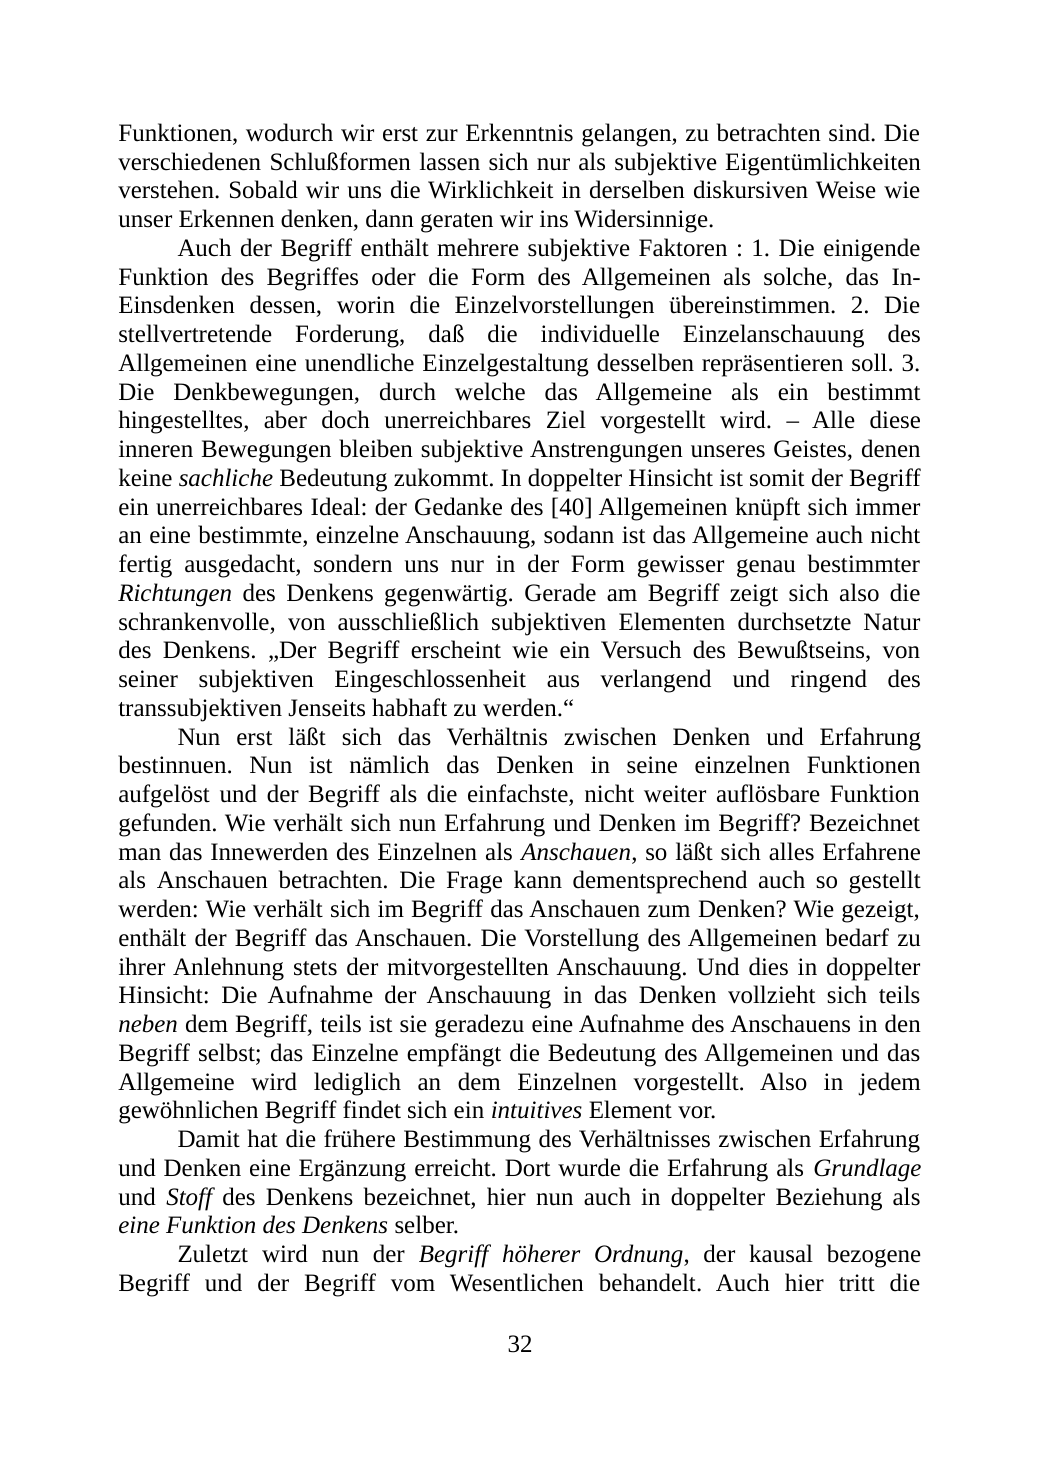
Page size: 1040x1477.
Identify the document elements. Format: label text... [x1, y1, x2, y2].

text Nun erst läßt sich das Verhältnis zwischen Denken und Erfahrung bestinnuen. Nun ist nämlich das Denken in seine einzelnen Funktionen aufgelöst und der Begriff als die einfachste, nicht weiter auflösbare Funktion gefunden. Wie verhält sich nun Erfahrung und Denken im Begriff? Bezeichnet man das Innewerden des Einzelnen als Anschauen, so läßt sich alles Erfahrene als Anschauen betrachten. Die Frage kann dementsprechend auch so gestellt werden: Wie verhält sich im Begriff das Anschauen zum Denken? Wie gezeigt, enthält der Begriff das Anschauen. Die Vorstellung des Allgemeinen bedarf zu ihrer Anlehnung stets der mitvorgestellten Anschauung. Und dies in doppelter Hinsicht: Die Aufnahme der Anschauung in das Denken vollzieht sich teils neben dem Begriff, teils ist sie geradezu eine Aufnahme des Anschauens in den Begriff selbst; das Einzelne empfängt die Bedeutung des Allgemeinen und das Allgemeine wird lediglich an dem Einzelnen vorgestellt. Also in jedem gewöhnlichen Begriff findet sich ein intuitives Element vor. [118, 722, 921, 1124]
text Damit hat die frühere Bestimmung des Verhältnisses zwischen Erfahrung und Denken eine Ergänzung erreicht. Dort wurde die Erfahrung als Grundlage und Stoff des Denkens bezeichnet, hier nun auch in doppelter Beziehung als eine Funktion des Denkens selber. [118, 1124, 921, 1239]
text Zuletzt wird nun der Begriff höherer Ordnung, der kausal bezogene Begriff und der Begriff vom Wesentlichen behandelt. Auch hier tritt die [118, 1239, 921, 1297]
text Auch der Begriff enthält mehrere subjektive Faktoren : 1. Die einigende Funktion des Begriffes oder die Form des Allgemeinen als solche, das In-Einsdenken dessen, worin die Einzelvorstellungen übereinstimmen. 2. Die stellvertretende Forderung, daß die individuelle Einzelanschauung des Allgemeinen eine unendliche Einzelgestaltung desselben repräsentieren soll. 3. Die Denkbewegungen, durch welche das Allgemeine als ein bestimmt hingestelltes, aber doch unerreichbares Ziel vorgestellt wird. – Alle diese inneren Bewegungen bleiben subjektive Anstrengungen unseres Geistes, denen keine sachliche Bedeutung zukommt. In doppelter Hinsicht ist somit der Begriff ein unerreichbares Ideal: der Gedanke des [40] Allgemeinen knüpft sich immer an eine bestimmte, einzelne Anschauung, sodann ist das Allgemeine auch nicht fertig ausgedacht, sondern uns nur in der Form gewisser genau bestimmter Richtungen des Denkens gegenwärtig. Gerade am Begriff zeigt sich also die schrankenvolle, von ausschließlich subjektiven Elementen durchsetzte Natur des Denkens. „Der Begriff erscheint wie ein Versuch des Bewußtseins, von seiner subjektiven Eingeschlossenheit aus verlangend und ringend des transsubjektiven Jenseits habhaft zu werden.“ [118, 233, 921, 722]
text Funktionen, wodurch wir erst zur Erkenntnis gelangen, zu betrachten sind. Die verschiedenen Schlußformen lassen sich nur als subjektive Eigentümlichkeiten verstehen. Sobald wir uns die Wirklichkeit in derselben diskursiven Weise wie unser Erkennen denken, dann geraten wir ins Widersinnige. [118, 118, 921, 233]
